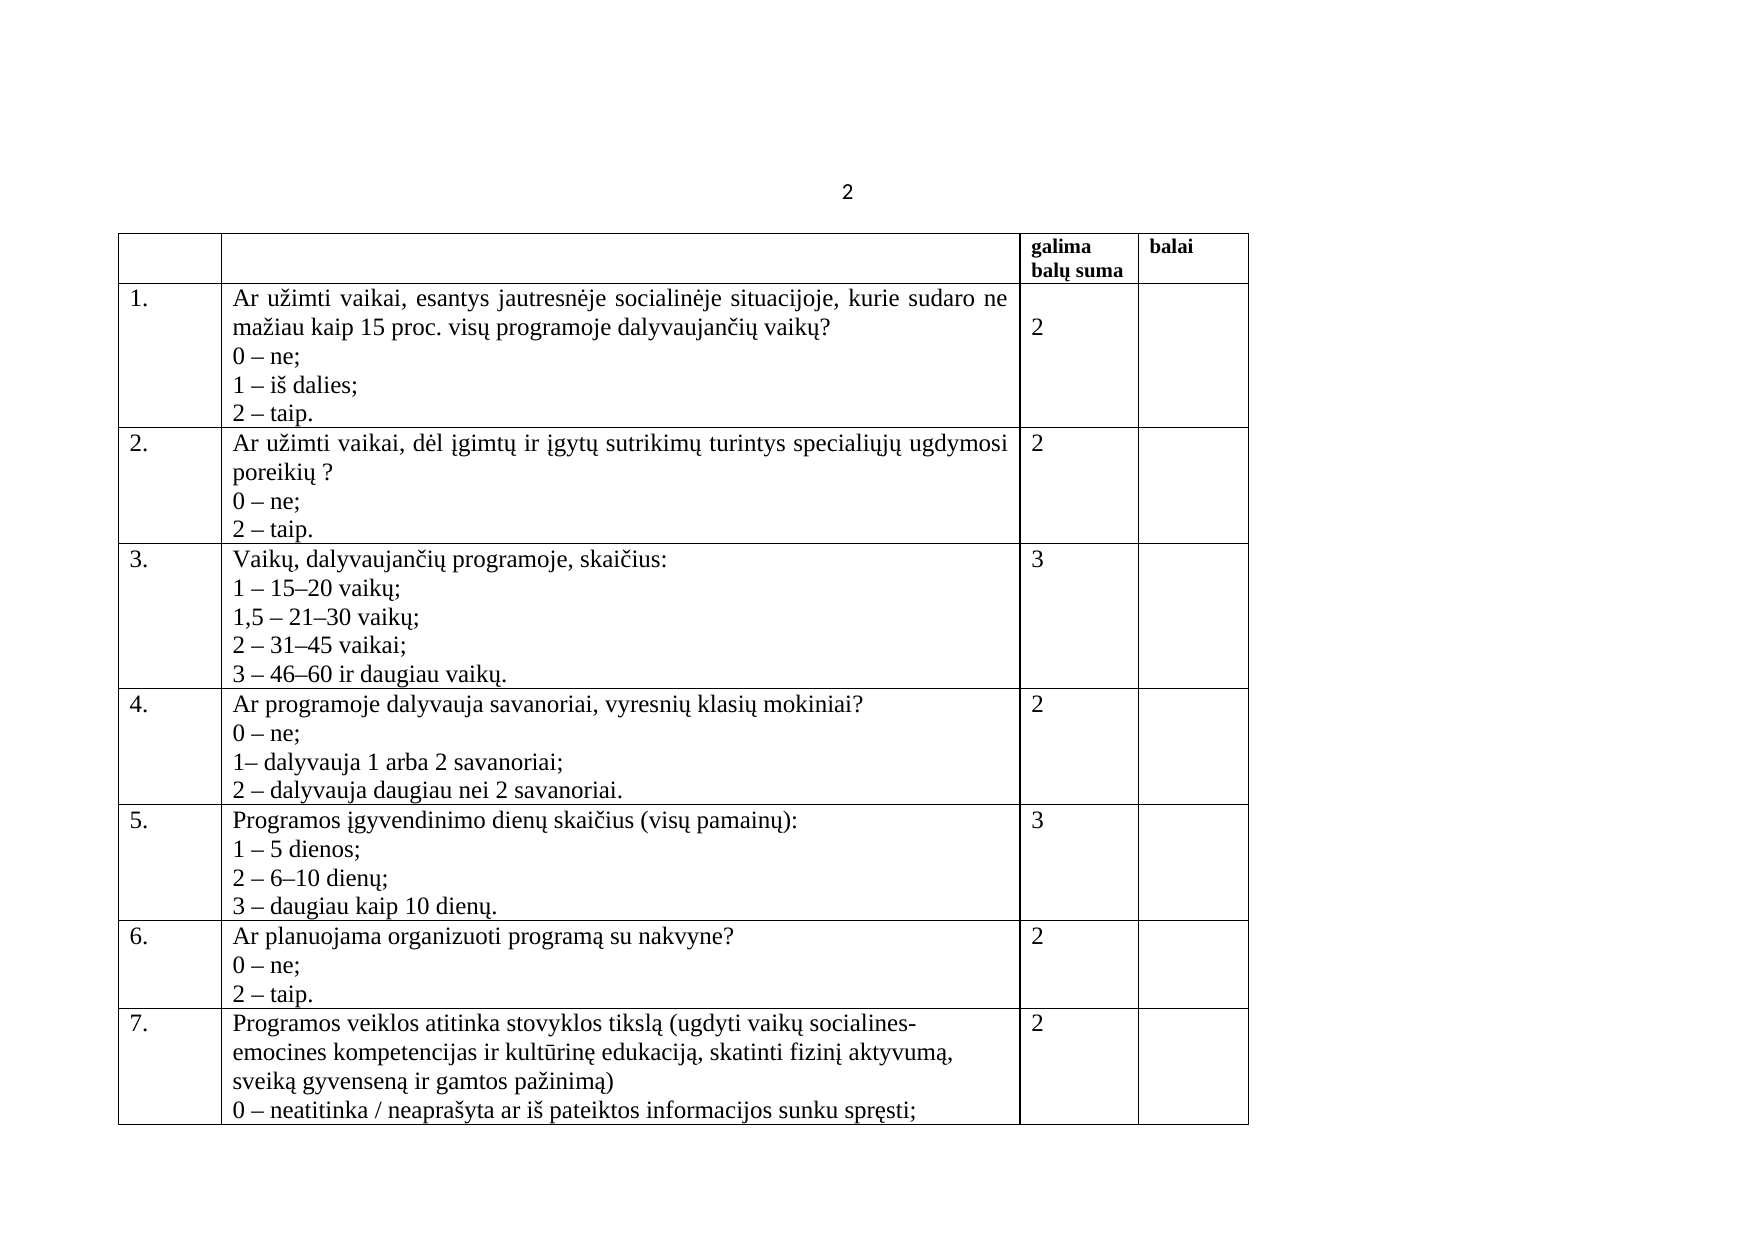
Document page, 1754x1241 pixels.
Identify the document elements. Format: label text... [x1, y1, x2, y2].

table_cell 2 [1021, 689, 1138, 804]
table_cell Ar užimti vaikai, dėl įgimtų ir įgytų sutrikimų turintys specialiųjų ugdymosi poreikių ? 0 – ne; 2 – taip. [222, 428, 1019, 543]
table_cell Ar užimti vaikai, esantys jautresnėje socialinėje situacijoje, kurie sudaro ne mažiau kaip 15 proc. visų programoje dalyvaujančių vaikų? 0 – ne; 1 – iš dalies; 2 – taip. [222, 284, 1019, 427]
table_cell 3. [119, 544, 221, 688]
table_cell [1139, 428, 1248, 543]
table_cell 3 [1021, 544, 1138, 688]
table_cell 2 [1021, 284, 1138, 427]
table_cell 1. [119, 284, 221, 427]
table_cell Programos veiklos atitinka stovyklos tikslą (ugdyti vaikų socialines- emocines kompetencijas ir kultūrinę edukaciją, skatinti fizinį aktyvumą, sveiką gyvenseną ir gamtos pažinimą) 0 – neatitinka / neaprašyta ar iš pateiktos informacijos sunku spręsti; [222, 1009, 1019, 1123]
table_cell 7. [119, 1009, 221, 1123]
table_cell [1139, 284, 1248, 427]
table_header [222, 234, 1019, 282]
table_cell Programos įgyvendinimo dienų skaičius (visų pamainų): 1 – 5 dienos; 2 – 6–10 dienų; 3 – daugiau kaip 10 dienų. [222, 805, 1019, 920]
table_header balai [1139, 234, 1248, 282]
table_cell Ar programoje dalyvauja savanoriai, vyresnių klasių mokiniai? 0 – ne; 1– dalyvauja 1 arba 2 savanoriai; 2 – dalyvauja daugiau nei 2 savanoriai. [222, 689, 1019, 804]
table_cell [1139, 921, 1248, 1007]
table_cell 2 [1021, 921, 1138, 1007]
table_header [119, 234, 221, 282]
table_cell [1139, 689, 1248, 804]
table_cell 3 [1021, 805, 1138, 920]
table_cell [1139, 1009, 1248, 1123]
table_cell [1139, 544, 1248, 688]
table_cell 2. [119, 428, 221, 543]
table_cell [1139, 805, 1248, 920]
table_cell 2 [1021, 1009, 1138, 1123]
table_cell 2 [1021, 428, 1138, 543]
table_cell 6. [119, 921, 221, 1007]
table_cell 4. [119, 689, 221, 804]
table_cell Ar planuojama organizuoti programą su nakvyne? 0 – ne; 2 – taip. [222, 921, 1019, 1007]
table_header galima balų suma [1021, 234, 1138, 282]
table_cell Vaikų, dalyvaujančių programoje, skaičius: 1 – 15–20 vaikų; 1,5 – 21–30 vaikų; 2 – 31–45 vaikai; 3 – 46–60 ir daugiau vaikų. [222, 544, 1019, 688]
table_cell 5. [119, 805, 221, 920]
